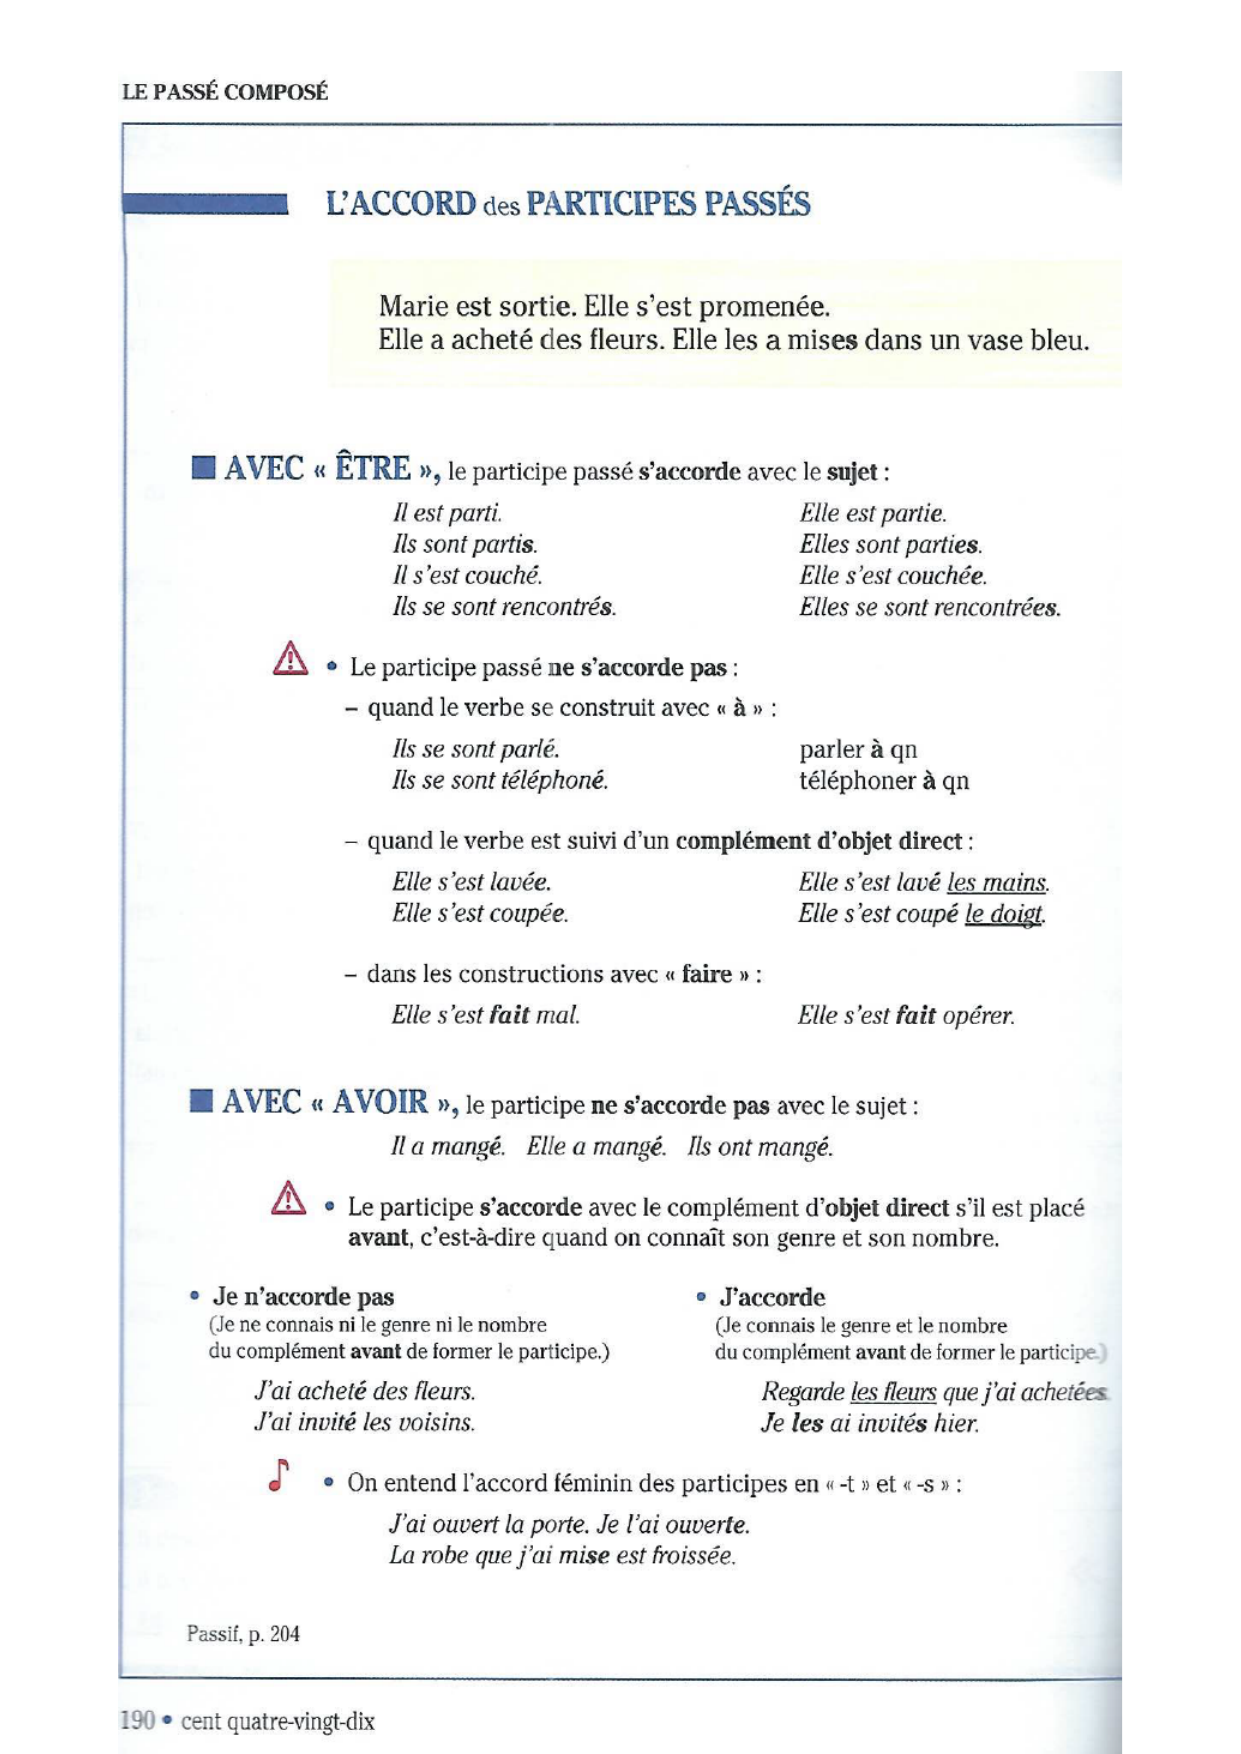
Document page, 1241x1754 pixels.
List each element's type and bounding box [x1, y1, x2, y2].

picture [118, 71, 1123, 1754]
